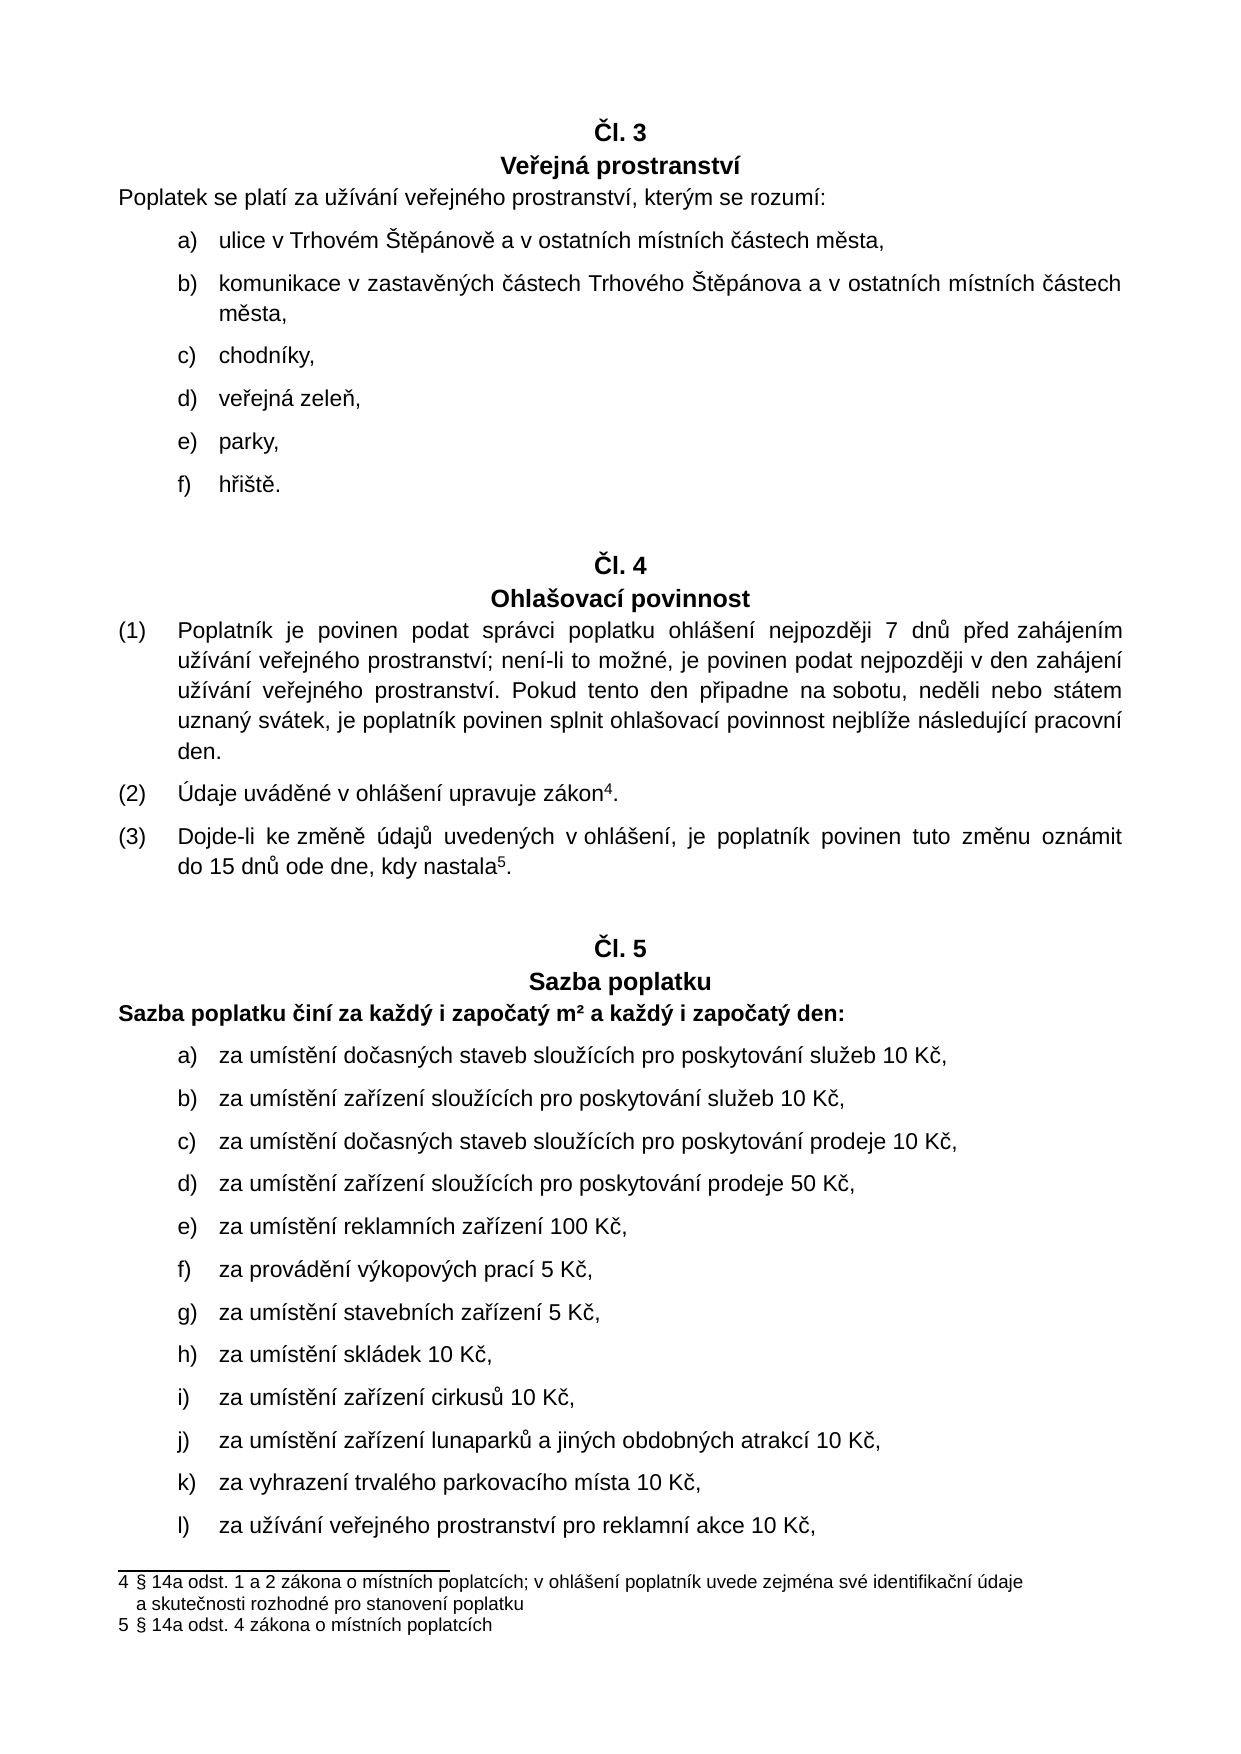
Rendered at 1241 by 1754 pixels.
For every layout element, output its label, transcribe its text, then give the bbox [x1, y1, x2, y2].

text Poplatek se platí za užívání veřejného prostranství, kterým se rozumí: [118, 184, 1122, 211]
list veřejná zeleň, [177, 385, 1122, 412]
list za umístění zařízení lunaparků a jiných obdobných atrakcí 10 Kč, [177, 1427, 1122, 1453]
list chodníky, [177, 342, 1122, 369]
text Sazba poplatku činí za každý i započatý m² a každý i započatý den: [118, 999, 1122, 1026]
list za umístění dočasných staveb sloužících pro poskytování prodeje 10 Kč, [177, 1128, 1122, 1154]
list § 14a odst. 4 zákona o místních poplatcích [118, 1614, 1122, 1635]
subtitle Čl. 3 Veřejná prostranství [118, 118, 1122, 180]
list za umístění zařízení cirkusů 10 Kč, [177, 1384, 1122, 1410]
list za umístění skládek 10 Kč, [177, 1341, 1122, 1368]
list za umístění zařízení sloužících pro poskytování prodeje 50 Kč, [177, 1170, 1122, 1197]
list za provádění výkopových prací 5 Kč, [177, 1256, 1122, 1282]
list za užívání veřejného prostranství pro reklamní akce 10 Kč, [177, 1512, 1122, 1538]
list hřiště. [177, 471, 1122, 497]
list Poplatník je povinen podat správci poplatku ohlášení nejpozději 7 dnů před zahájením užívání veřejného prostranství; není-li to možné, je povinen podat nejpozději v den zahájení užívání veřejného prostranství. Pokud tento den připadne na sobotu, neděli nebo státem uznaný svátek, je poplatník povinen splnit ohlašovací povinnost nejblíže následující pracovní den. [118, 617, 1122, 764]
list Dojde-li ke změně údajů uvedených v ohlášení, je poplatník povinen tuto změnu oznámit do 15 dnů ode dne, kdy nastala. [118, 823, 1122, 880]
list komunikace v zastavěných částech Trhového Štěpánova a v ostatních místních částech města, [177, 269, 1122, 326]
list za umístění stavebních zařízení 5 Kč, [177, 1298, 1122, 1325]
list za umístění zařízení sloužících pro poskytování služeb 10 Kč, [177, 1085, 1122, 1111]
list za vyhrazení trvalého parkovacího místa 10 Kč, [177, 1469, 1122, 1496]
list za umístění dočasných staveb sloužících pro poskytování služeb 10 Kč, [177, 1042, 1122, 1069]
list Údaje uváděné v ohlášení upravuje zákon. [118, 780, 1122, 807]
list § 14a odst. 1 a 2 zákona o místních poplatcích; v ohlášení poplatník uvede zejména své identifikační údaje a skutečnosti rozhodné pro stanovení poplatku [118, 1571, 1122, 1614]
list parky, [177, 428, 1122, 454]
subtitle Čl. 4 Ohlašovací povinnost [118, 551, 1122, 613]
subtitle Čl. 5 Sazba poplatku [118, 933, 1122, 995]
list za umístění reklamních zařízení 100 Kč, [177, 1213, 1122, 1239]
list ulice v Trhovém Štěpánově a v ostatních místních částech města, [177, 227, 1122, 253]
